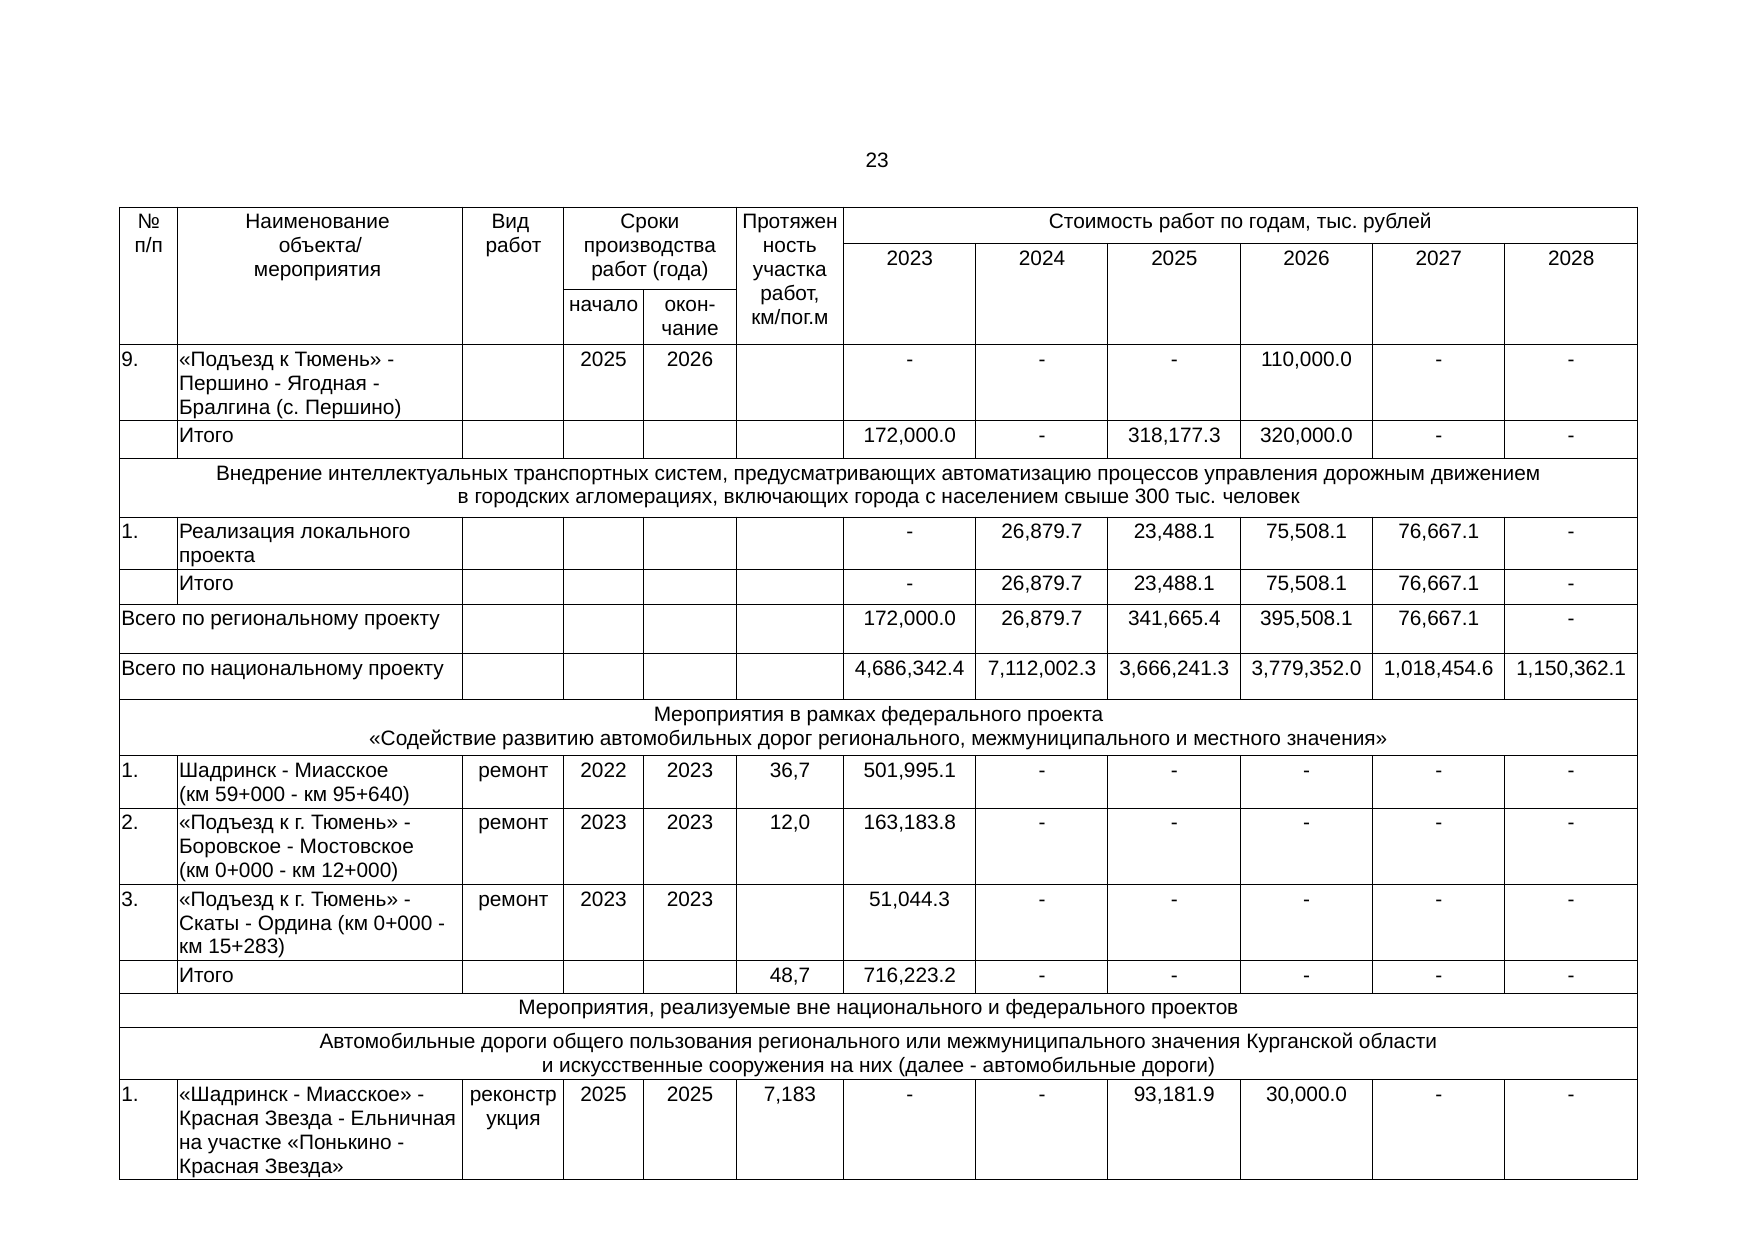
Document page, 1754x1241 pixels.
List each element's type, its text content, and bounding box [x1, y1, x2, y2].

table_header № п/п [120, 208, 177, 344]
table_cell Всего по региональному проекту [120, 605, 462, 653]
table_cell - [1373, 885, 1504, 960]
table_cell [463, 961, 563, 993]
table_cell [737, 654, 843, 699]
table_cell 172 855,2 [844, 421, 975, 458]
table_cell - [976, 809, 1107, 884]
table_cell Внедрение интеллектуальных транспортных систем, предусматривающих автоматизацию процессов управления дорожным движением в городских агломерациях, включающих города с населением свыше 300 тыс. человек [120, 459, 1637, 517]
table_cell [120, 421, 177, 458]
table_cell 26 879,7 [976, 518, 1107, 569]
table_cell - [976, 345, 1107, 420]
table_cell Автомобильные дороги общего пользования регионального или межмуниципального значения Курганской области и искусственные сооружения на них (далее - автомобильные дороги) [120, 1028, 1637, 1079]
table_cell [463, 518, 563, 569]
table_cell «Подъезд к г. Тюмень» - Боровское - Мостовское (км 0+000 - км 12+000) [178, 809, 462, 884]
table_cell [564, 654, 643, 699]
table_cell 2023 [844, 244, 975, 344]
table_cell реконструкция [463, 1080, 563, 1179]
table_cell 2023 [564, 885, 643, 960]
table_cell 2026 [644, 345, 736, 420]
table_cell 2026 [1241, 244, 1372, 344]
table_cell - [844, 518, 975, 569]
table_cell - [976, 756, 1107, 807]
table_cell [644, 421, 736, 458]
table_cell - [1108, 885, 1240, 960]
table_header Стоимость работ по годам, тыс. рублей [844, 208, 1637, 243]
table_cell - [1108, 756, 1240, 807]
table_cell 110 000,0 [1241, 345, 1372, 420]
table_cell Реализация локального проекта [178, 518, 462, 569]
table_cell 9. [120, 345, 177, 420]
table_cell 2024 [976, 244, 1107, 344]
table_cell [644, 605, 736, 653]
table_cell [120, 961, 177, 993]
table_cell 7 117 050,4 [976, 654, 1107, 699]
table_cell - [1108, 961, 1240, 993]
table_cell - [1373, 345, 1504, 420]
table_cell 2023 [644, 756, 736, 807]
table_cell 1. [120, 756, 177, 807]
table_cell 501 995,1 [844, 756, 975, 807]
table_cell [737, 345, 843, 420]
table_cell [564, 421, 643, 458]
table_cell - [1505, 421, 1637, 458]
table_cell - [976, 421, 1107, 458]
table_cell - [1373, 756, 1504, 807]
table_cell [737, 421, 843, 458]
table_cell 2025 [564, 345, 643, 420]
table_cell 395 508,1 [1241, 605, 1372, 653]
table_cell 76 667,1 [1373, 605, 1504, 653]
table_cell 2025 [1108, 244, 1240, 344]
table_cell «Подъезд к Тюмень» - Першино - Ягодная - Бралгина (с. Першино) [178, 345, 462, 420]
table_cell 2028 [1505, 244, 1637, 344]
table_cell - [1373, 421, 1504, 458]
table_cell 1. [120, 1080, 177, 1179]
table_cell 172 855,2 [844, 605, 975, 653]
table_cell 2025 [564, 1080, 643, 1179]
table_cell [564, 570, 643, 604]
table_cell [463, 605, 563, 653]
table_cell 75 508,1 [1241, 570, 1372, 604]
table_cell [120, 570, 177, 604]
table_cell - [1108, 809, 1240, 884]
table_cell 2023 [564, 809, 643, 884]
table_cell - [1505, 756, 1637, 807]
table_cell 3 779 352,0 [1241, 654, 1372, 699]
table_cell Итого [178, 570, 462, 604]
table_cell 36,7 [737, 756, 843, 807]
table_cell 2023 [644, 809, 736, 884]
table_cell Мероприятия, реализуемые вне национального и федерального проектов [120, 994, 1637, 1027]
table_cell 1 150 362,1 [1505, 654, 1637, 699]
table_cell - [1505, 809, 1637, 884]
table_cell 3. [120, 885, 177, 960]
table_cell - [1505, 605, 1637, 653]
table_cell [644, 654, 736, 699]
table_cell [644, 518, 736, 569]
table_cell - [976, 885, 1107, 960]
table_cell 2022 [564, 756, 643, 807]
table_cell 4 846 295,5 [844, 654, 975, 699]
table_cell - [1505, 570, 1637, 604]
table_cell 51 044,3 [844, 885, 975, 960]
table_cell окон-чание [644, 290, 736, 344]
table_cell 26 879,7 [976, 605, 1107, 653]
table_cell 163 183,8 [844, 809, 975, 884]
table_cell - [1505, 961, 1637, 993]
table_cell - [1373, 1080, 1504, 1179]
table_cell [463, 654, 563, 699]
table_cell 320 000,0 [1241, 421, 1372, 458]
table_cell 716 223,2 [844, 961, 975, 993]
table_cell - [1241, 809, 1372, 884]
table_cell «Шадринск - Миасское» - Красная Звезда - Ельничная на участке «Понькино - Красная Звезда» [178, 1080, 462, 1179]
table_cell 341 665,4 [1108, 605, 1240, 653]
table_cell Итого [178, 421, 462, 458]
table_cell 93 181,9 [1108, 1080, 1240, 1179]
table_header Сроки производства работ (года) [564, 208, 736, 289]
table_cell 2025 [644, 1080, 736, 1179]
table_cell 318 177,3 [1108, 421, 1240, 458]
table_cell начало [564, 290, 643, 344]
table_cell - [844, 345, 975, 420]
table_cell 1 018 454,6 [1373, 654, 1504, 699]
table_cell 12,0 [737, 809, 843, 884]
table_cell 7,183 [737, 1080, 843, 1179]
table_cell Мероприятия в рамках федерального проекта «Содействие развитию автомобильных дорог регионального, межмуниципального и местного значения» [120, 700, 1637, 755]
table_cell 48,7 [737, 961, 843, 993]
table_header Протяженность участка работ, км/пог.м [737, 208, 843, 344]
table_cell 76 667,1 [1373, 518, 1504, 569]
table_cell - [1505, 1080, 1637, 1179]
table_cell 3 666 241,3 [1108, 654, 1240, 699]
table_cell - [844, 1080, 975, 1179]
table_cell ремонт [463, 885, 563, 960]
table_cell Шадринск - Миасское (км 59+000 - км 95+640) [178, 756, 462, 807]
table_cell 23 488,1 [1108, 518, 1240, 569]
table_cell - [844, 570, 975, 604]
table_cell - [1505, 345, 1637, 420]
table_cell [564, 605, 643, 653]
table_header Наименование объекта/ мероприятия [178, 208, 462, 344]
table_cell Итого [178, 961, 462, 993]
table_cell [737, 518, 843, 569]
table_cell [463, 345, 563, 420]
table_cell 2023 [644, 885, 736, 960]
table_cell Всего по национальному проекту [120, 654, 462, 699]
table_cell 76 667,1 [1373, 570, 1504, 604]
table_cell 30 000,0 [1241, 1080, 1372, 1179]
table_cell 2. [120, 809, 177, 884]
table_cell [463, 421, 563, 458]
table_cell 75 508,1 [1241, 518, 1372, 569]
table_cell - [1373, 809, 1504, 884]
table_cell [564, 518, 643, 569]
table_cell [644, 570, 736, 604]
table_cell [463, 570, 563, 604]
table_cell 1. [120, 518, 177, 569]
table_cell 2027 [1373, 244, 1504, 344]
table_cell «Подъезд к г. Тюмень» - Скаты - Ордина (км 0+000 - км 15+283) [178, 885, 462, 960]
table_cell 23 488,1 [1108, 570, 1240, 604]
table_cell ремонт [463, 809, 563, 884]
table_cell - [1505, 885, 1637, 960]
table_cell [737, 885, 843, 960]
table_cell ремонт [463, 756, 563, 807]
table_cell - [1505, 518, 1637, 569]
table_header Вид работ [463, 208, 563, 344]
table_cell [737, 605, 843, 653]
table_cell - [976, 1080, 1107, 1179]
table_cell - [1241, 756, 1372, 807]
table_cell - [1108, 345, 1240, 420]
table_cell [644, 961, 736, 993]
table_cell - [976, 961, 1107, 993]
table_cell - [1373, 961, 1504, 993]
table_cell 26 879,7 [976, 570, 1107, 604]
table_cell - [1241, 885, 1372, 960]
table_cell [737, 570, 843, 604]
table_cell - [1241, 961, 1372, 993]
table_cell [564, 961, 643, 993]
